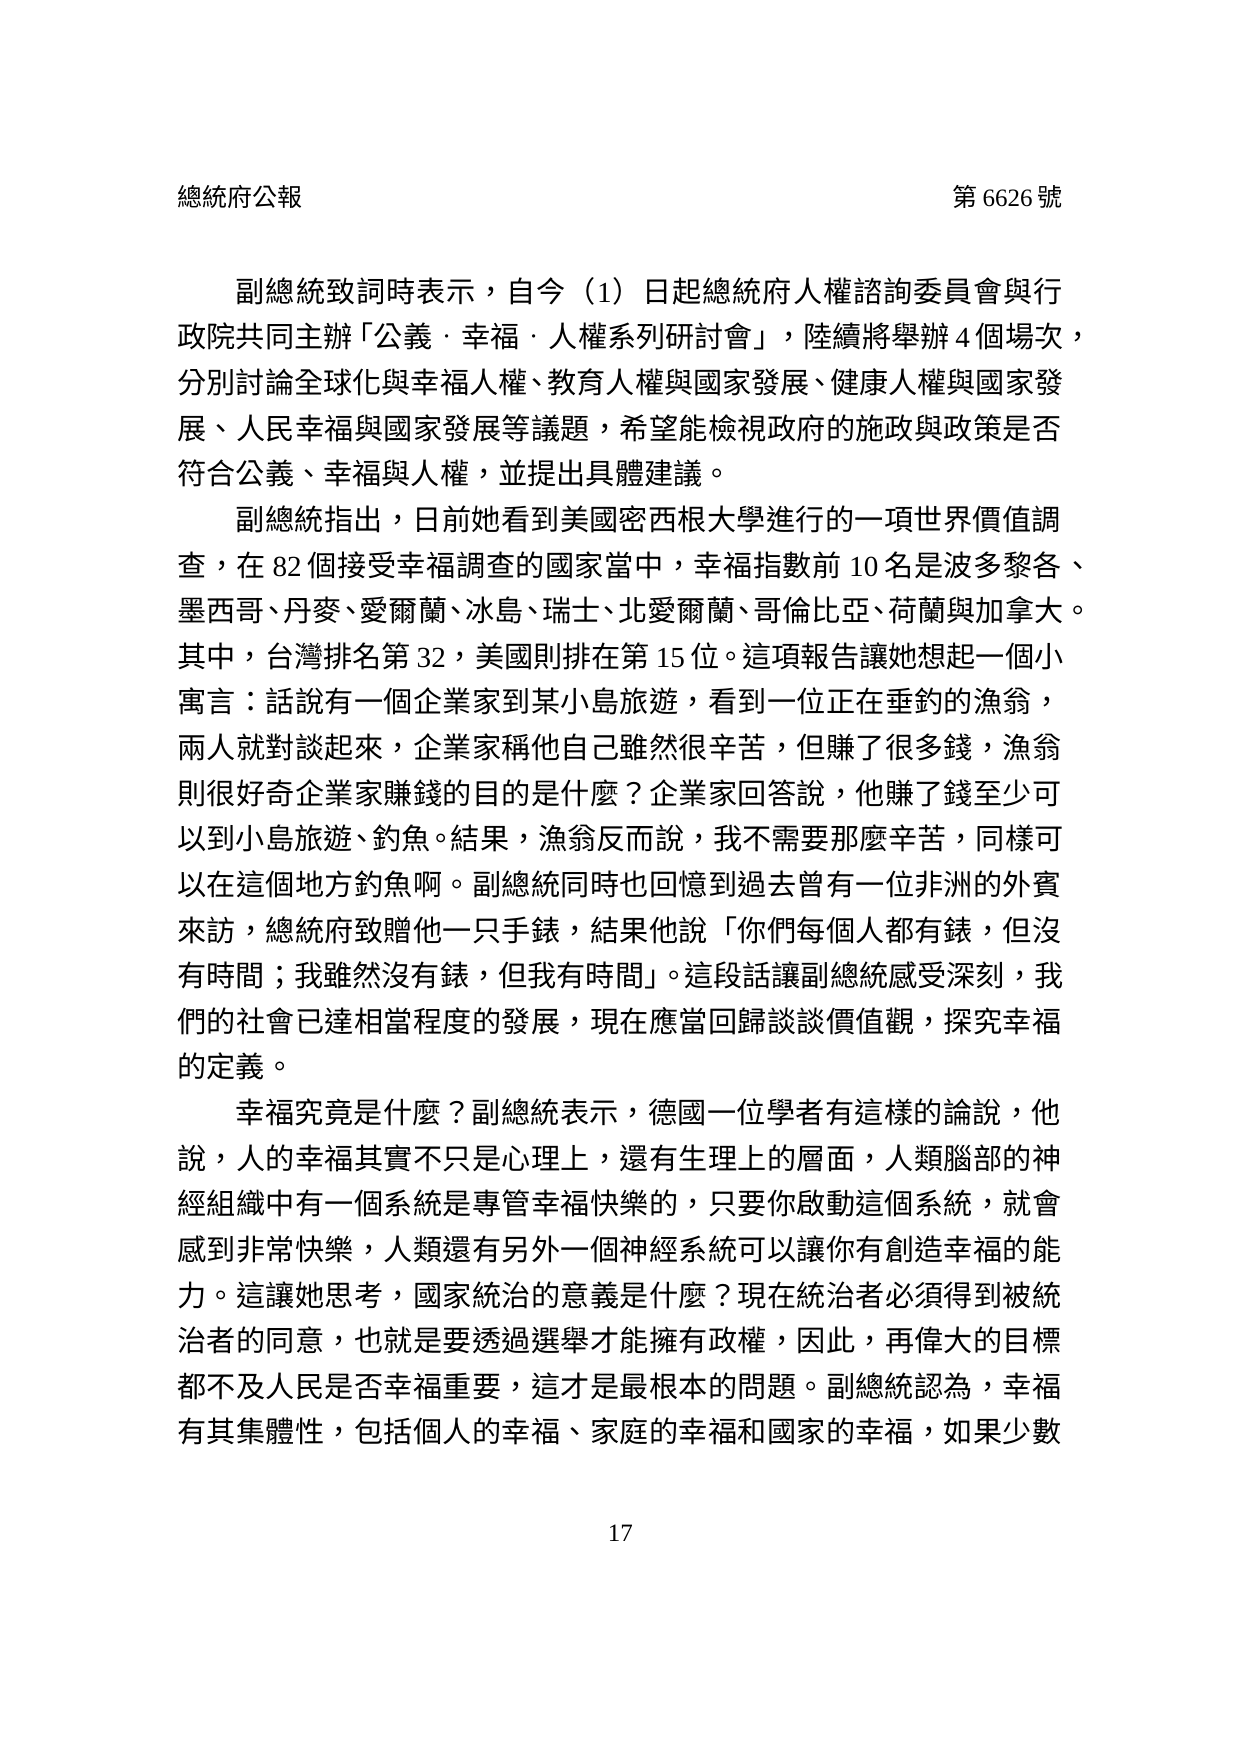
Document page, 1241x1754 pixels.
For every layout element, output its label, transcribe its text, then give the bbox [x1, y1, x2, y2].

text 幸福究竟是什麼？副總統表示，德國一位學者有這樣的論說，他說，人的幸福其實不只是心理上，還有生理上的層面，人類腦部的神經組織中有一個系統是專管幸福快樂的，只要你啟動這個系統，就會感到非常快樂，人類還有另外一個神經系統可以讓你有創造幸福的能力。這讓她思考，國家統治的意義是什麼？現在統治者必須得到被統治者的同意，也就是要透過選舉才能擁有政權，因此，再偉大的目標都不及人民是否幸福重要，這才是最根本的問題。副總統認為，幸福有其集體性，包括個人的幸福、家庭的幸福和國家的幸福，如果少數人與多數人利益產生衝突，就需要公平、正義來作最後的仲裁。因此今天的研討會主題就訂為「全球化與幸福人權」，從四個面向切入討論，包括世界貿易組織（WTO）對台灣的影響、京都議定書對台灣的影響、勞動力流動與人權、農業發展與人權。 [177, 1087, 1063, 1452]
text 副總統指出，日前她看到美國密西根大學進行的一項世界價值調查，在82個接受幸福調查的國家當中，幸福指數前10名是波多黎各、墨西哥、丹麥、愛爾蘭、冰島、瑞士、北愛爾蘭、哥倫比亞、荷蘭與加拿大。其中，台灣排名第32，美國則排在第15位。這項報告讓她想起一個小寓言：話說有一個企業家到某小島旅遊，看到一位正在垂釣的漁翁，兩人就對談起來，企業家稱他自己雖然很辛苦，但賺了很多錢，漁翁則很好奇企業家賺錢的目的是什麼？企業家回答說，他賺了錢至少可以到小島旅遊、釣魚。結果，漁翁反而說，我不需要那麼辛苦，同樣可以在這個地方釣魚啊。副總統同時也回憶到過去曾有一位非洲的外賓來訪，總統府致贈他一只手錶，結果他說「你們每個人都有錶，但沒有時間；我雖然沒有錶，但我有時間」。這段話讓副總統感受深刻，我們的社會已達相當程度的發展，現在應當回歸談談價值觀，探究幸福的定義。 [177, 494, 1063, 1087]
text 副總統致詞時表示，自今（1）日起總統府人權諮詢委員會與行政院共同主辦「公義‧幸福‧人權系列研討會」，陸續將舉辦4個場次，分別討論全球化與幸福人權、教育人權與國家發展、健康人權與國家發展、人民幸福與國家發展等議題，希望能檢視政府的施政與政策是否符合公義、幸福與人權，並提出具體建議。 [177, 266, 1063, 494]
